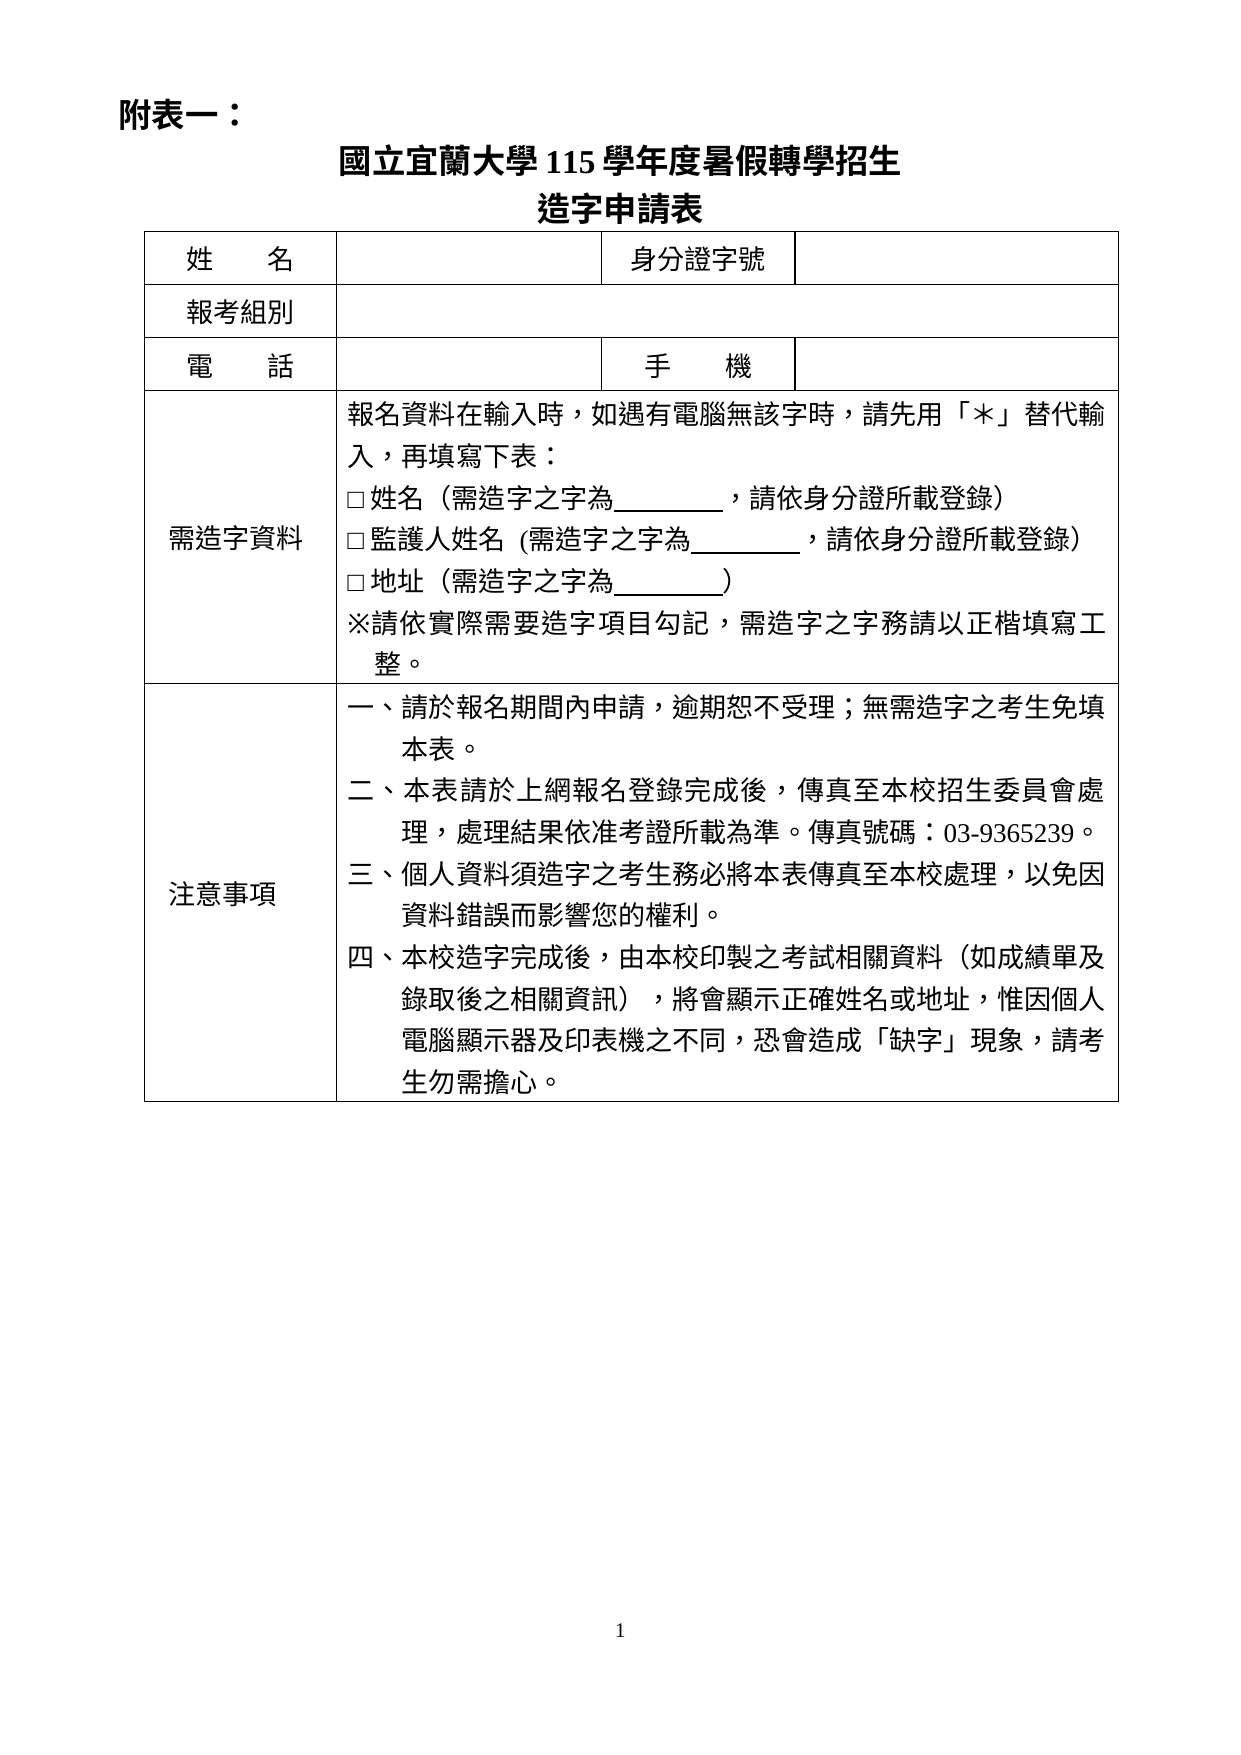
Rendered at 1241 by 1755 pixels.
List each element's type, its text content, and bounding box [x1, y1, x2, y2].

table_cell 需造字資料 [145, 391, 336, 683]
table_cell 電 話 [145, 338, 336, 390]
table_cell 注意事項 [145, 684, 336, 1101]
table_header [337, 232, 601, 284]
table_cell 報名資料在輸入時，如遇有電腦無該字時，請先用「＊」替代輸入，再填寫下表： □ 姓名（需造字之字為 ，請依身分證所載登錄） □ 監護人姓名 (需造字之字為 ，請依身分證所載登錄） □ 地址（需造字之字為 ） ※請依實際需要造字項目勾記，需造字之字務請以正楷填寫工整。 [337, 391, 1118, 683]
table_cell 手 機 [602, 338, 794, 390]
text 造字申請表 [118, 183, 1122, 231]
table_cell [337, 285, 1118, 337]
table_header 身分證字號 [602, 232, 794, 284]
table_cell 報考組別 [145, 285, 336, 337]
text 附表一： [118, 0, 1155, 137]
table_header [796, 232, 1118, 284]
table_cell [337, 338, 601, 390]
table_cell [796, 338, 1118, 390]
table_header 姓 名 [145, 232, 336, 284]
text 115學年度暑假轉學 [272, 20, 907, 87]
text 國立宜蘭大學115學年度暑假轉學招生 [118, 137, 1122, 183]
table_cell 一、請於報名期間內申請，逾期恕不受理；無需造字之考生免填本表。 二、本表請於上網報名登錄完成後，傳真至本校招生委員會處理，處理結果依准考證所載為準。傳真號碼：03-9365239。 三、個人資料須造字之考生務必將本表傳真至本校處理，以免因資料錯誤而影響您的權利。 四、本校造字完成後，由本校印製之考試相關資料（如成績單及錄取後之相關資訊），將會顯示正確姓名或地址，惟因個人電腦顯示器及印表機之不同，恐會造成「缺字」現象，請考生勿需擔心。 [337, 684, 1118, 1101]
text 洽詢專線｜03-9317096、9317078 [907, 7, 1140, 50]
